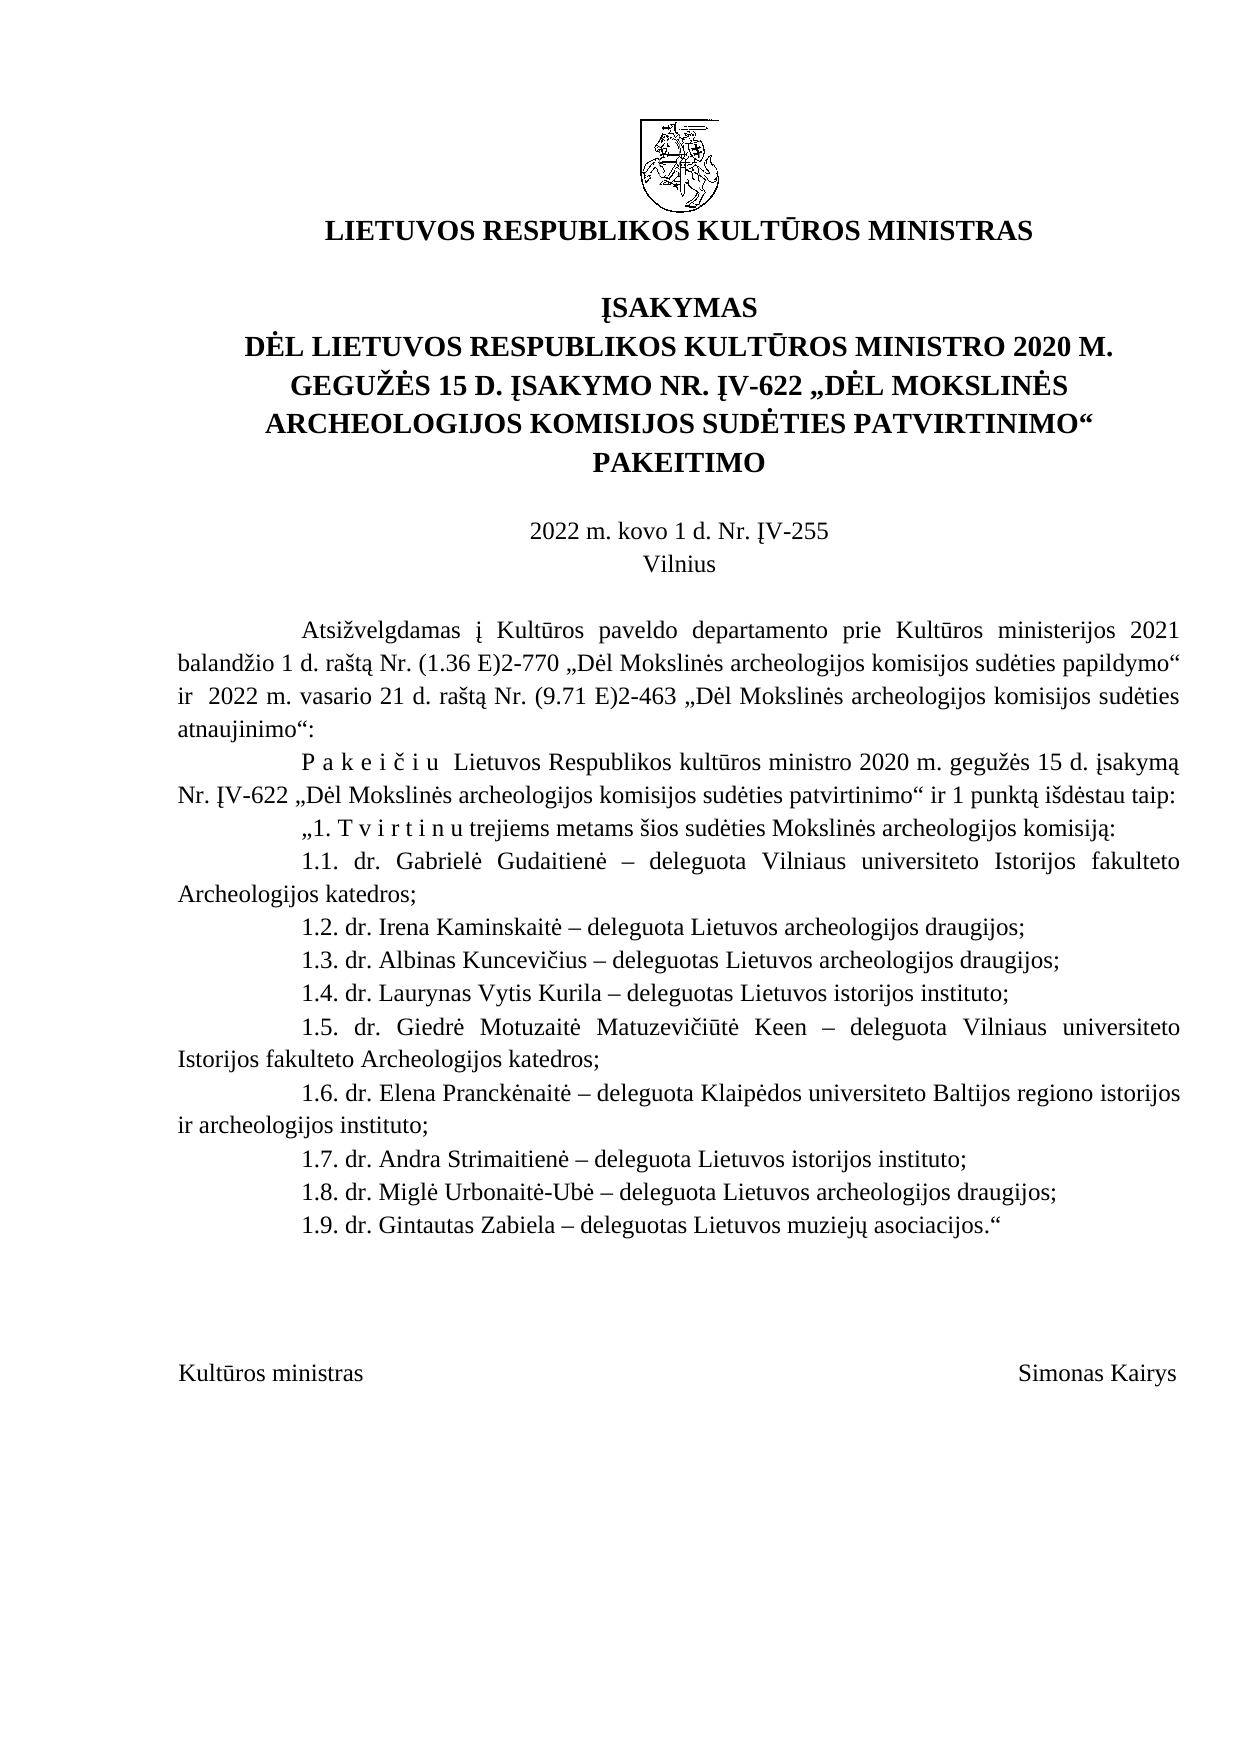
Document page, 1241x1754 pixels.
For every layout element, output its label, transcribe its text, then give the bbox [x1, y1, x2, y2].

text Vilnius [177, 549, 1181, 578]
text 1.1. dr. Gabrielė Gudaitienė – deleguota Vilniaus universiteto Istorijos fakulteto Archeologijos katedros; [177, 846, 1181, 908]
text „1. T v i r t i n u trejiems metams šios sudėties Mokslinės archeologijos komisiją: [177, 813, 1181, 842]
text 1.4. dr. Laurynas Vytis Kurila – deleguotas Lietuvos istorijos instituto; [177, 978, 1181, 1007]
text Atsižvelgdamas į Kultūros paveldo departamento prie Kultūros ministerijos 2021 balandžio 1 d. raštą Nr. (1.36 E)2-770 „Dėl Mokslinės archeologijos komisijos sudėties papildymo“ ir 2022 m. vasario 21 d. raštą Nr. (9.71 E)2-463 „Dėl Mokslinės archeologijos komisijos sudėties atnaujinimo“: [177, 615, 1181, 743]
text 1.8. dr. Miglė Urbonaitė-Ubė – deleguota Lietuvos archeologijos draugijos; [177, 1177, 1181, 1205]
text 2022 m. kovo 1 d. Nr. ĮV-255 [177, 516, 1181, 545]
text DĖL LIETUVOS RESPUBLIKOS KULTŪROS MINISTRO 2020 M. GEGUŽĖS 15 D. ĮSAKYMO NR. ĮV-622 „DĖL MOKSLINĖS ARCHEOLOGIJOS KOMISIJOS SUDĖTIES PATVIRTINIMO“ PAKEITIMO [177, 329, 1181, 478]
text 1.6. dr. Elena Pranckėnaitė – deleguota Klaipėdos universiteto Baltijos regiono istorijos ir archeologijos instituto; [177, 1078, 1181, 1139]
text 1.2. dr. Irena Kaminskaitė – deleguota Lietuvos archeologijos draugijos; [177, 912, 1181, 941]
text LIETUVOS RESPUBLIKOS KULTŪROS MINISTRAS [177, 213, 1181, 247]
text 1.5. dr. Giedrė Motuzaitė Matuzevičiūtė Keen – deleguota Vilniaus universiteto Istorijos fakulteto Archeologijos katedros; [177, 1012, 1181, 1073]
text 1.9. dr. Gintautas Zabiela – deleguotas Lietuvos muziejų asociacijos.“ [177, 1210, 1181, 1238]
text Kultūros ministras Simonas Kairys [178, 1358, 1181, 1386]
text 1.3. dr. Albinas Kuncevičius – deleguotas Lietuvos archeologijos draugijos; [177, 946, 1181, 974]
text ĮSAKYMAS [177, 291, 1181, 324]
text 1.7. dr. Andra Strimaitienė – deleguota Lietuvos istorijos instituto; [177, 1144, 1181, 1172]
text P a k e i č i u Lietuvos Respublikos kultūros ministro 2020 m. gegužės 15 d. įsakymą Nr. ĮV-622 „Dėl Mokslinės archeologijos komisijos sudėties patvirtinimo“ ir 1 punktą išdėstau taip: [177, 747, 1181, 809]
